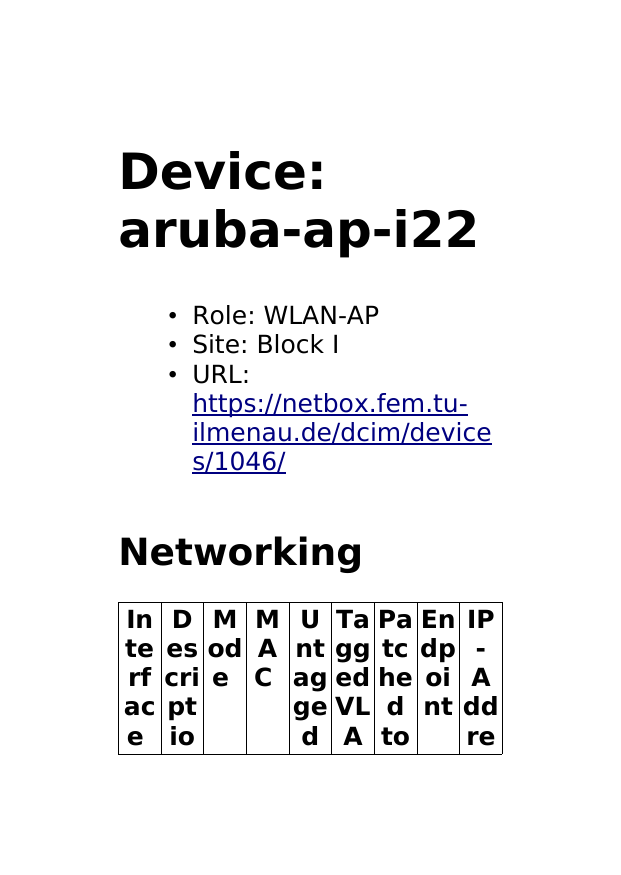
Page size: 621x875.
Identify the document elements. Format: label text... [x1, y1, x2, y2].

table_header Tagged VLA [332, 603, 374, 754]
subtitle Networking [118, 531, 502, 575]
list URL: https://netbox.fem.tu-ilmenau.de/dcim/devices/1046/ [177, 360, 502, 477]
table_header Interface [119, 603, 161, 754]
table_header Untagged [290, 603, 331, 754]
table_header Descriptio [162, 603, 203, 754]
list Site: Block I [177, 331, 502, 360]
table_header Endpoint [418, 603, 459, 754]
table_header MAC [247, 603, 289, 754]
table_header IP-Addre [460, 603, 502, 754]
table_header Mode [204, 603, 246, 754]
table_header Patched to [375, 603, 417, 754]
subtitle Device: aruba-ap-i22 [118, 143, 502, 259]
list Role: WLAN-AP [177, 302, 502, 331]
